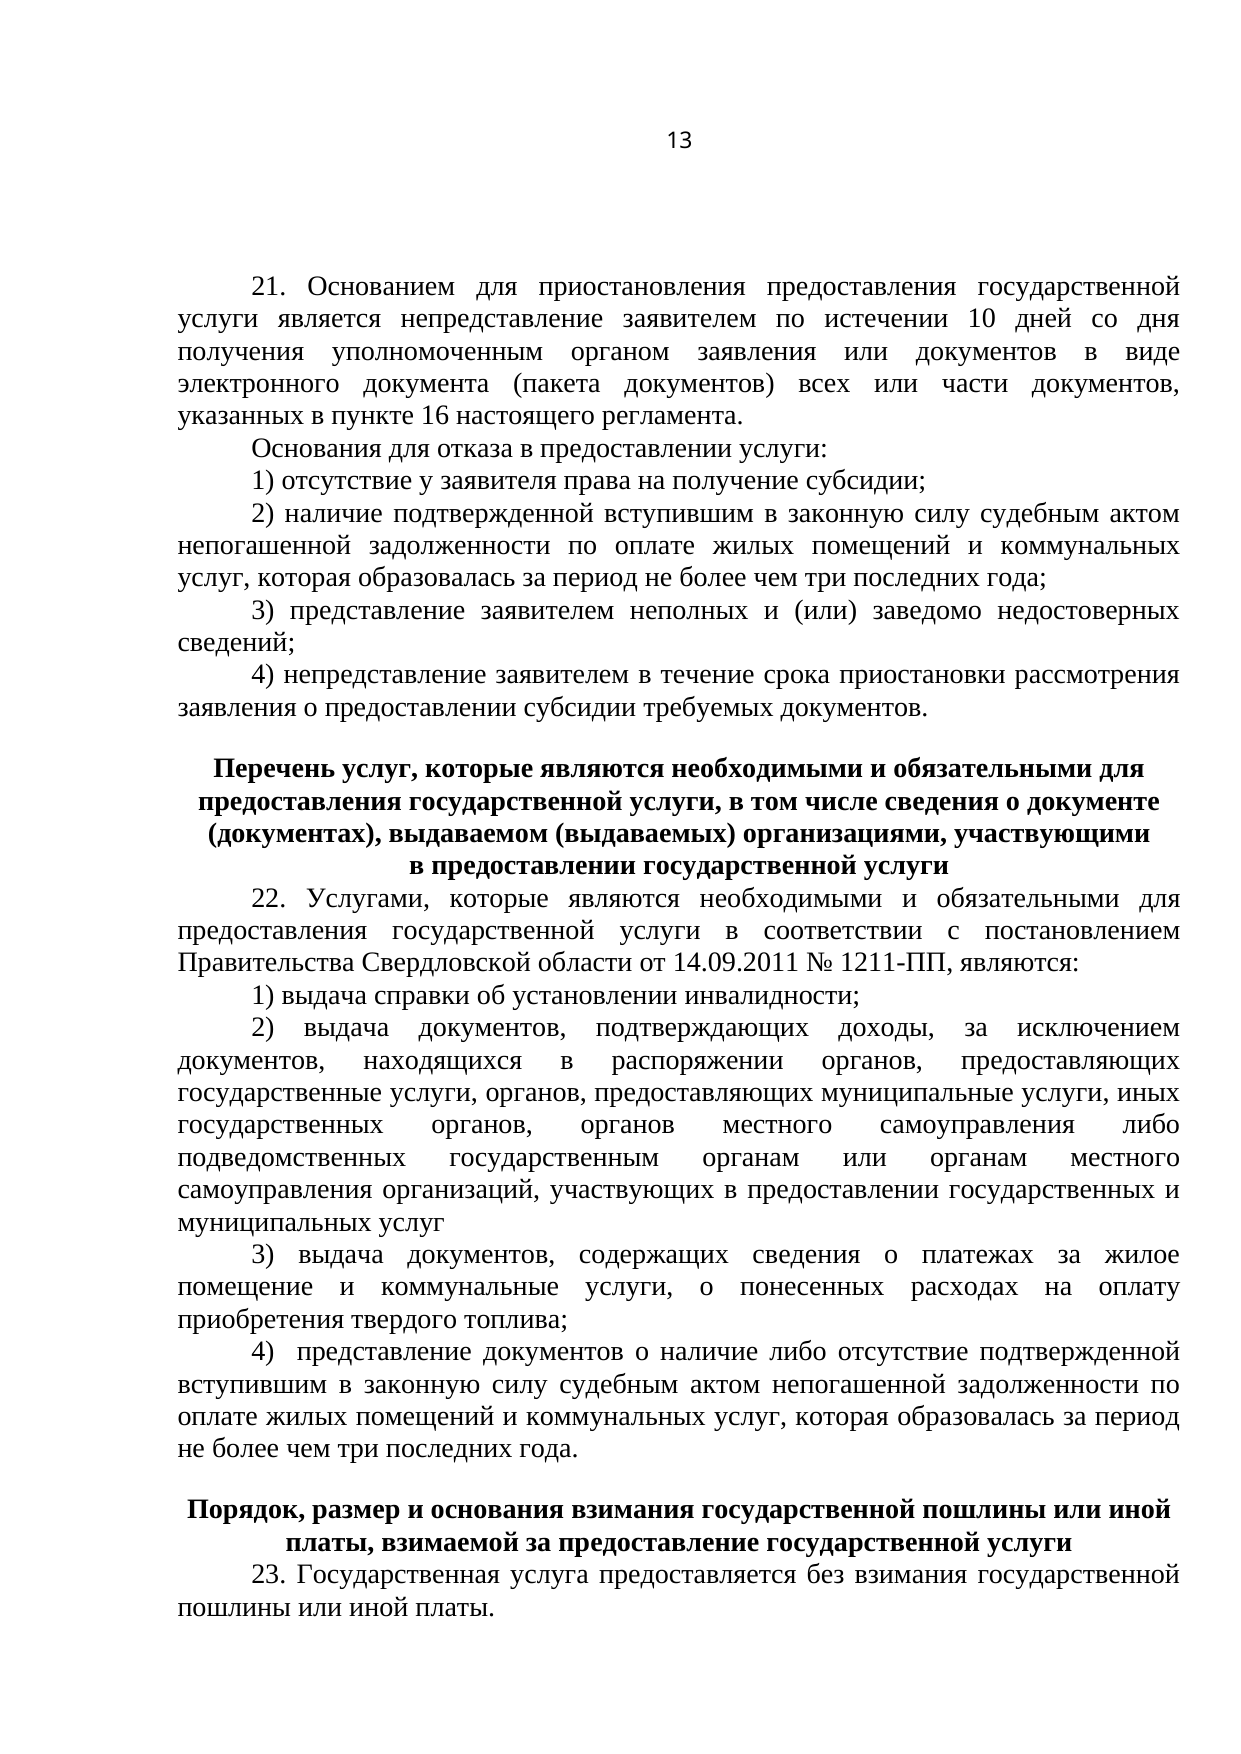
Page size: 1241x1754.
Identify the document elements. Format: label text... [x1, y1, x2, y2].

text 2) выдача документов, подтверждающих доходы, за исключением документов, находящихся в распоряжении органов, предоставляющих государственные услуги, органов, предоставляющих муниципальные услуги, иных государственных органов, органов местного самоуправления либо подведомственных государственным органам или органам местного самоуправления организаций, участвующих в предоставлении государственных и муниципальных услуг [177, 1010, 1181, 1237]
text 3) выдача документов, содержащих сведения о платежах за жилое помещение и коммунальные услуги, о понесенных расходах на оплату приобретения твердого топлива; [177, 1237, 1181, 1334]
text Основания для отказа в предоставлении услуги: [177, 431, 1181, 463]
text Перечень услуг, которые являются необходимыми и обязательными для предоставления государственной услуги, в том числе сведения о документе (документах), выдаваемом (выдаваемых) организациями, участвующими в предоставлении государственной услуги [177, 751, 1181, 881]
text 2) наличие подтвержденной вступившим в законную силу судебным актом непогашенной задолженности по оплате жилых помещений и коммунальных услуг, которая образовалась за период не более чем три последних года; [177, 496, 1181, 593]
text 1) отсутствие у заявителя права на получение субсидии; [177, 463, 1181, 496]
text 21. Основанием для приостановления предоставления государственной услуги является непредставление заявителем по истечении 10 дней со дня получения уполномоченным органом заявления или документов в виде электронного документа (пакета документов) всех или части документов, указанных в пункте 16 настоящего регламента. [177, 269, 1181, 431]
text 22. Услугами, которые являются необходимыми и обязательными для предоставления государственной услуги в соответствии с постановлением Правительства Свердловской области от 14.09.2011 № 1211-ПП, являются: [177, 881, 1181, 978]
text 23. Государственная услуга предоставляется без взимания государственной пошлины или иной платы. [177, 1557, 1181, 1622]
text 3) представление заявителем неполных и (или) заведомо недостоверных сведений; [177, 593, 1181, 658]
text Порядок, размер и основания взимания государственной пошлины или иной платы, взимаемой за предоставление государственной услуги [177, 1493, 1181, 1557]
text 1) выдача справки об установлении инвалидности; [177, 978, 1181, 1010]
text 4) непредставление заявителем в течение срока приостановки рассмотрения заявления о предоставлении субсидии требуемых документов. [177, 658, 1181, 722]
text 4) представление документов о наличие либо отсутствие подтвержденной вступившим в законную силу судебным актом непогашенной задолженности по оплате жилых помещений и коммунальных услуг, которая образовалась за период не более чем три последних года. [177, 1334, 1181, 1464]
